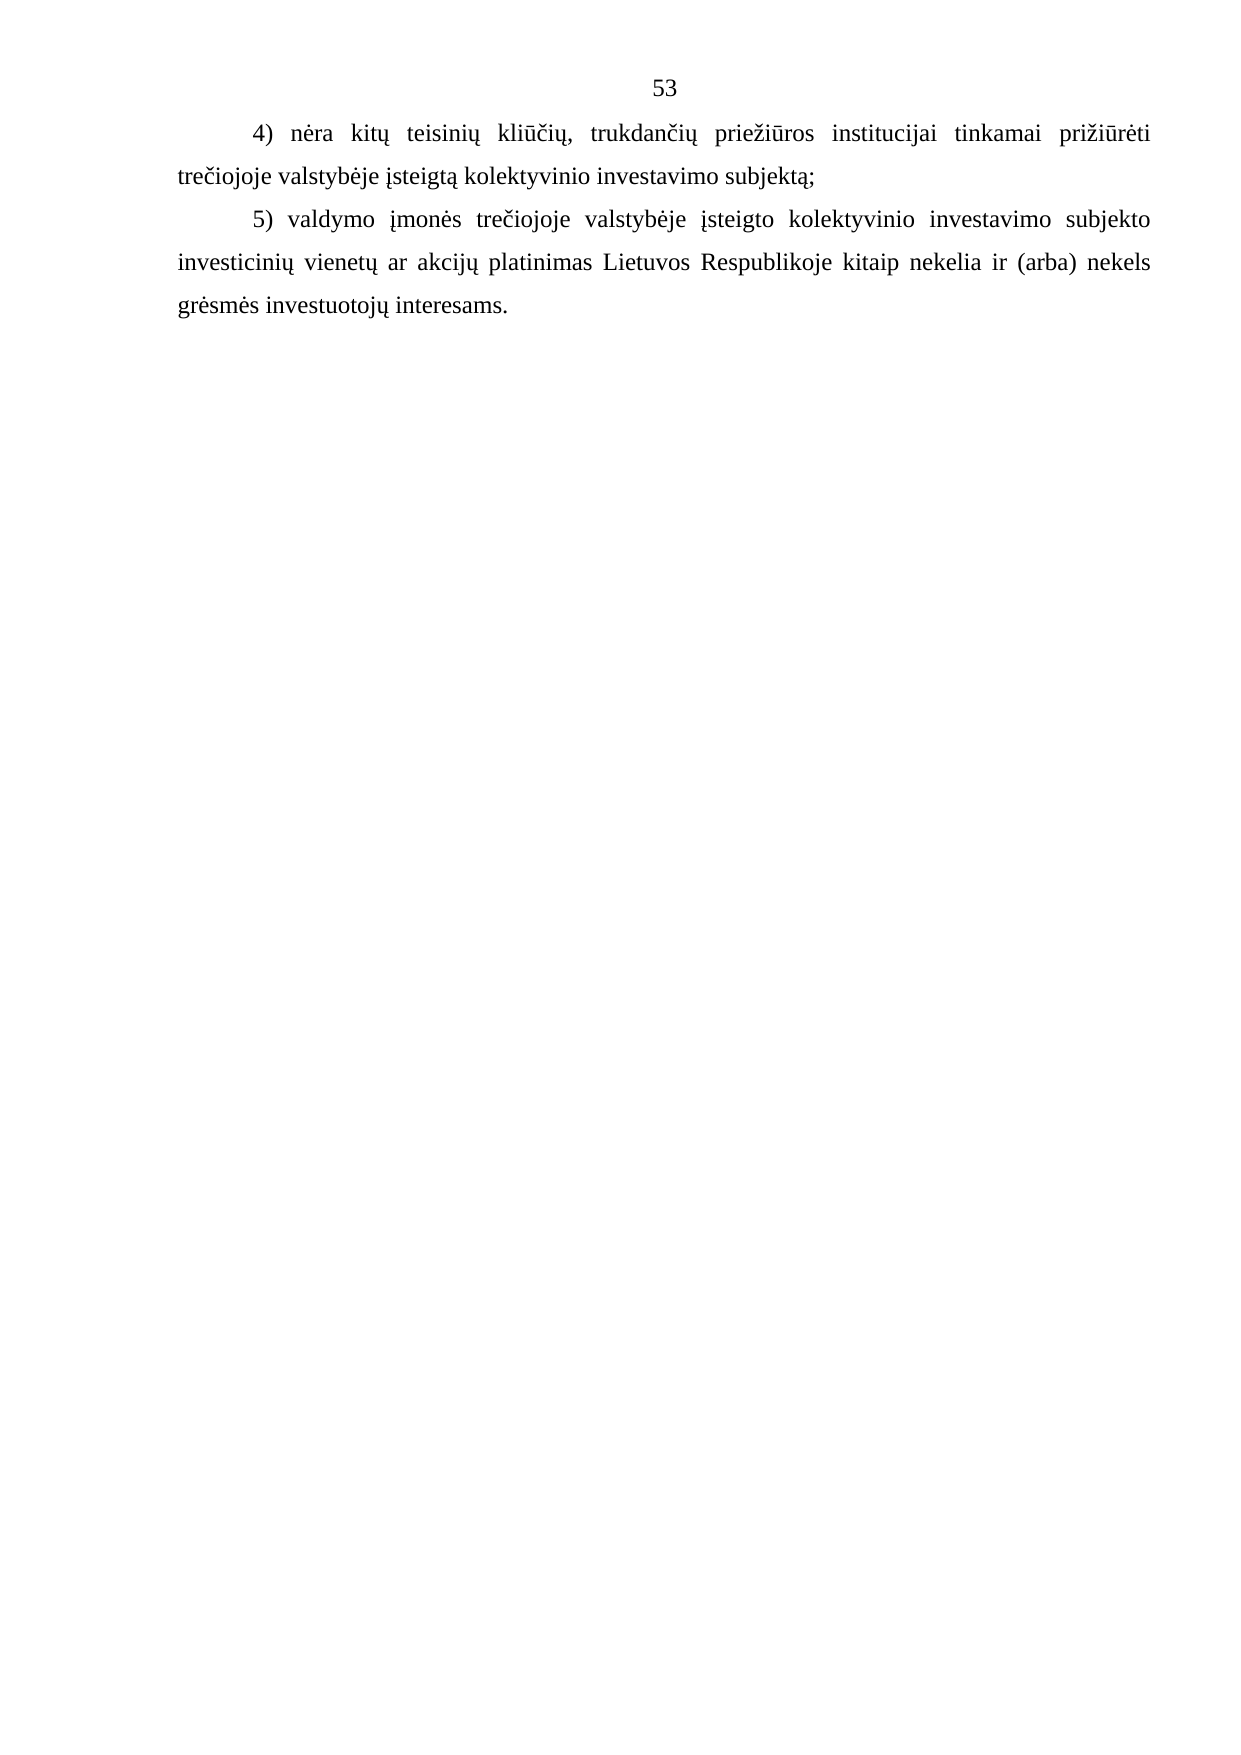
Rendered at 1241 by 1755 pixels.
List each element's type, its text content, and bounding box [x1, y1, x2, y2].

text 5) valdymo įmonės trečiojoje valstybėje įsteigto kolektyvinio investavimo subjekto investicinių vienetų ar akcijų platinimas Lietuvos Respublikoje kitaip nekelia ir (arba) nekels grėsmės investuotojų interesams. [177, 204, 1152, 319]
text 4) nėra kitų teisinių kliūčių, trukdančių priežiūros institucijai tinkamai prižiūrėti trečiojoje valstybėje įsteigtą kolektyvinio investavimo subjektą; [177, 118, 1152, 190]
